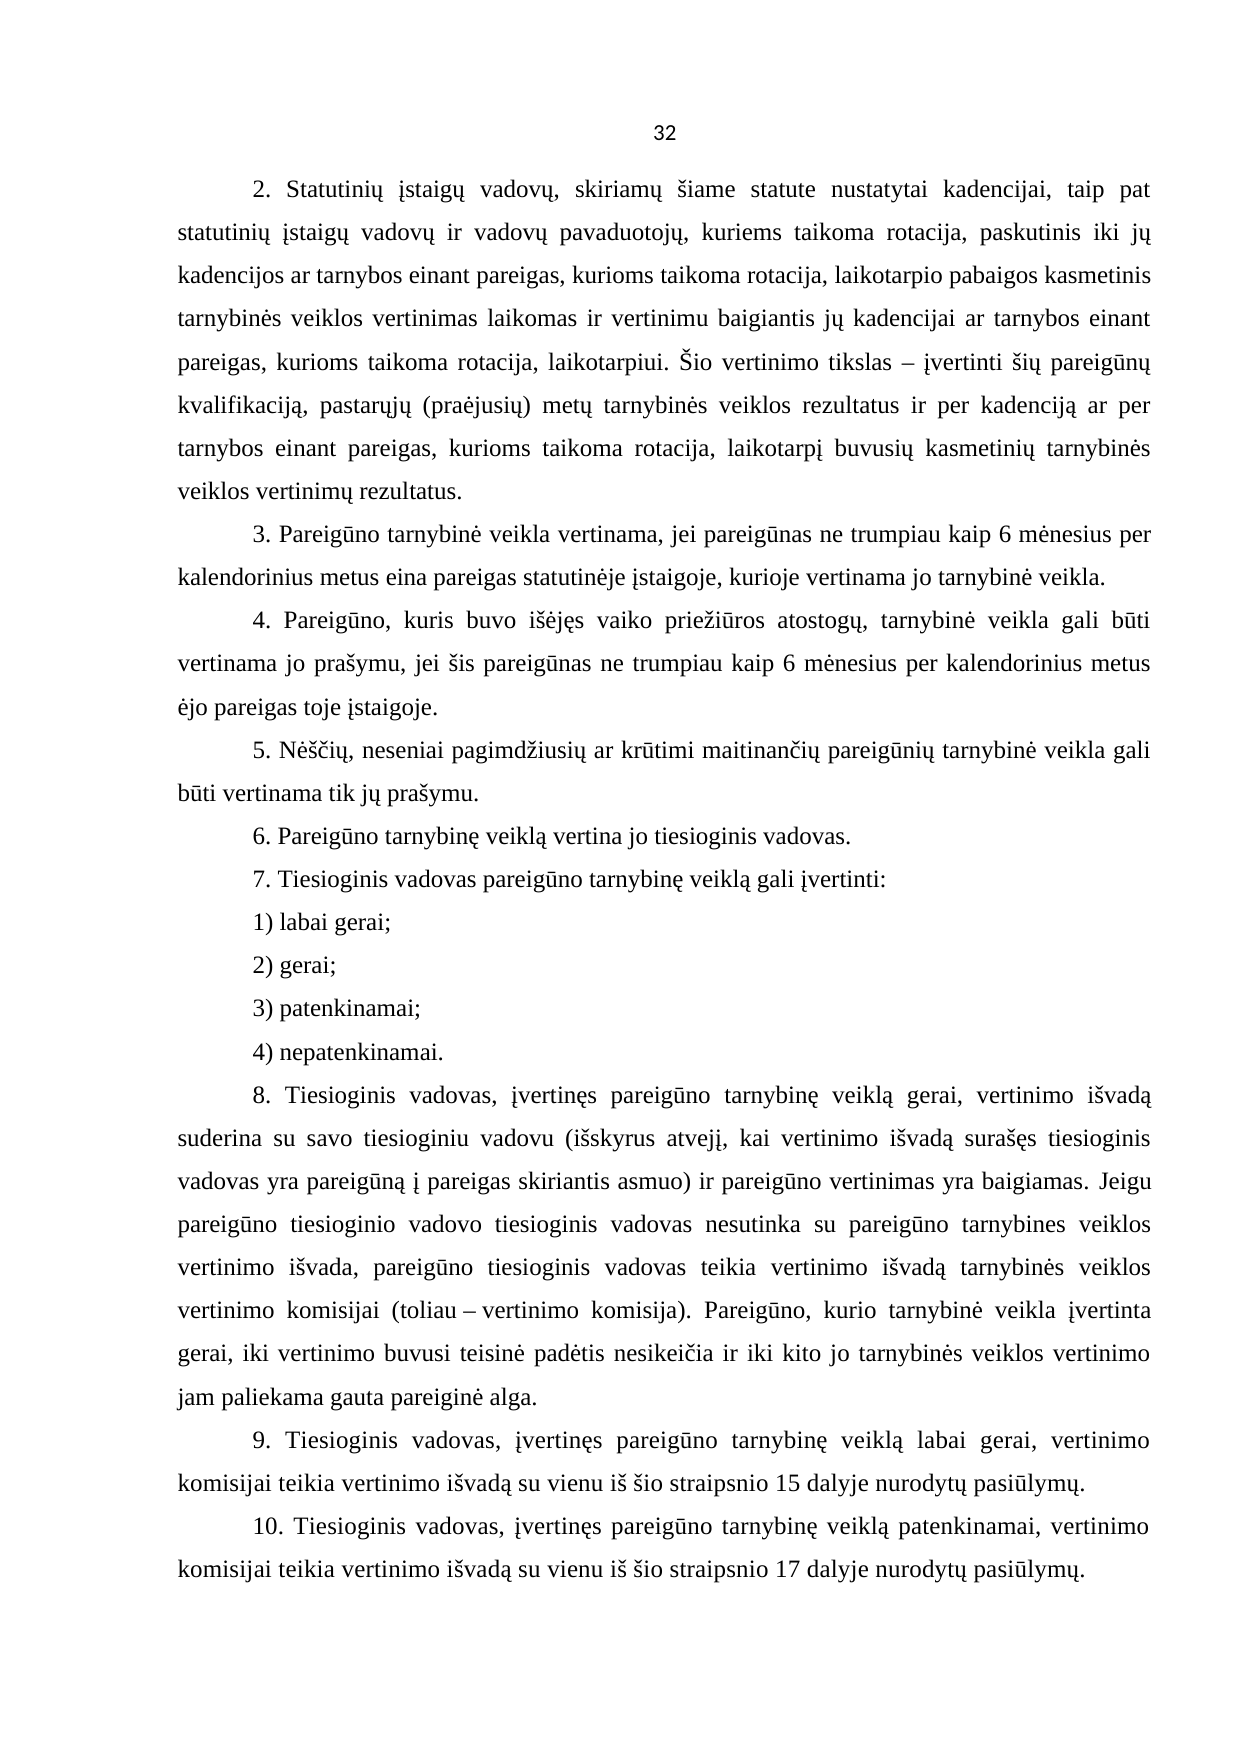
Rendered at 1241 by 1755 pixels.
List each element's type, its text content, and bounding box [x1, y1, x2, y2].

text 9. Tiesioginis vadovas, įvertinęs pareigūno tarnybinę veiklą labai gerai, vertinimo komisijai teikia vertinimo išvadą su vienu iš šio straipsnio 15 dalyje nurodytų pasiūlymų. [177, 1425, 1152, 1497]
text 10. Tiesioginis vadovas, įvertinęs pareigūno tarnybinę veiklą patenkinamai, vertinimo komisijai teikia vertinimo išvadą su vienu iš šio straipsnio 17 dalyje nurodytų pasiūlymų. [177, 1511, 1152, 1583]
text 4. Pareigūno, kuris buvo išėjęs vaiko priežiūros atostogų, tarnybinė veikla gali būti vertinama jo prašymu, jei šis pareigūnas ne trumpiau kaip 6 mėnesius per kalendorinius metus ėjo pareigas toje įstaigoje. [177, 605, 1152, 720]
text 7. Tiesioginis vadovas pareigūno tarnybinę veiklą gali įvertinti: [177, 864, 1152, 893]
text 3. Pareigūno tarnybinė veikla vertinama, jei pareigūnas ne trumpiau kaip 6 mėnesius per kalendorinius metus eina pareigas statutinėje įstaigoje, kurioje vertinama jo tarnybinė veikla. [177, 519, 1152, 591]
text 2) gerai; [177, 950, 1152, 979]
text 5. Nėščių, neseniai pagimdžiusių ar krūtimi maitinančių pareigūnių tarnybinė veikla gali būti vertinama tik jų prašymu. [177, 735, 1152, 807]
text 3) patenkinamai; [177, 993, 1152, 1022]
text 1) labai gerai; [177, 907, 1152, 936]
text 6. Pareigūno tarnybinę veiklą vertina jo tiesioginis vadovas. [177, 821, 1152, 850]
text 8. Tiesioginis vadovas, įvertinęs pareigūno tarnybinę veiklą gerai, vertinimo išvadą suderina su savo tiesioginiu vadovu (išskyrus atvejį, kai vertinimo išvadą surašęs tiesioginis vadovas yra pareigūną į pareigas skiriantis asmuo) ir pareigūno vertinimas yra baigiamas. Jeigu pareigūno tiesioginio vadovo tiesioginis vadovas nesutinka su pareigūno tarnybines veiklos vertinimo išvada, pareigūno tiesioginis vadovas teikia vertinimo išvadą tarnybinės veiklos vertinimo komisijai (toliau – vertinimo komisija). Pareigūno, kurio tarnybinė veikla įvertinta gerai, iki vertinimo buvusi teisinė padėtis nesikeičia ir iki kito jo tarnybinės veiklos vertinimo jam paliekama gauta pareiginė alga. [177, 1080, 1152, 1410]
text 2. Statutinių įstaigų vadovų, skiriamų šiame statute nustatytai kadencijai, taip pat statutinių įstaigų vadovų ir vadovų pavaduotojų, kuriems taikoma rotacija, paskutinis iki jų kadencijos ar tarnybos einant pareigas, kurioms taikoma rotacija, laikotarpio pabaigos kasmetinis tarnybinės veiklos vertinimas laikomas ir vertinimu baigiantis jų kadencijai ar tarnybos einant pareigas, kurioms taikoma rotacija, laikotarpiui. Šio vertinimo tikslas – įvertinti šių pareigūnų kvalifikaciją, pastarųjų (praėjusių) metų tarnybinės veiklos rezultatus ir per kadenciją ar per tarnybos einant pareigas, kurioms taikoma rotacija, laikotarpį buvusių kasmetinių tarnybinės veiklos vertinimų rezultatus. [177, 174, 1152, 505]
text 4) nepatenkinamai. [177, 1037, 1152, 1065]
